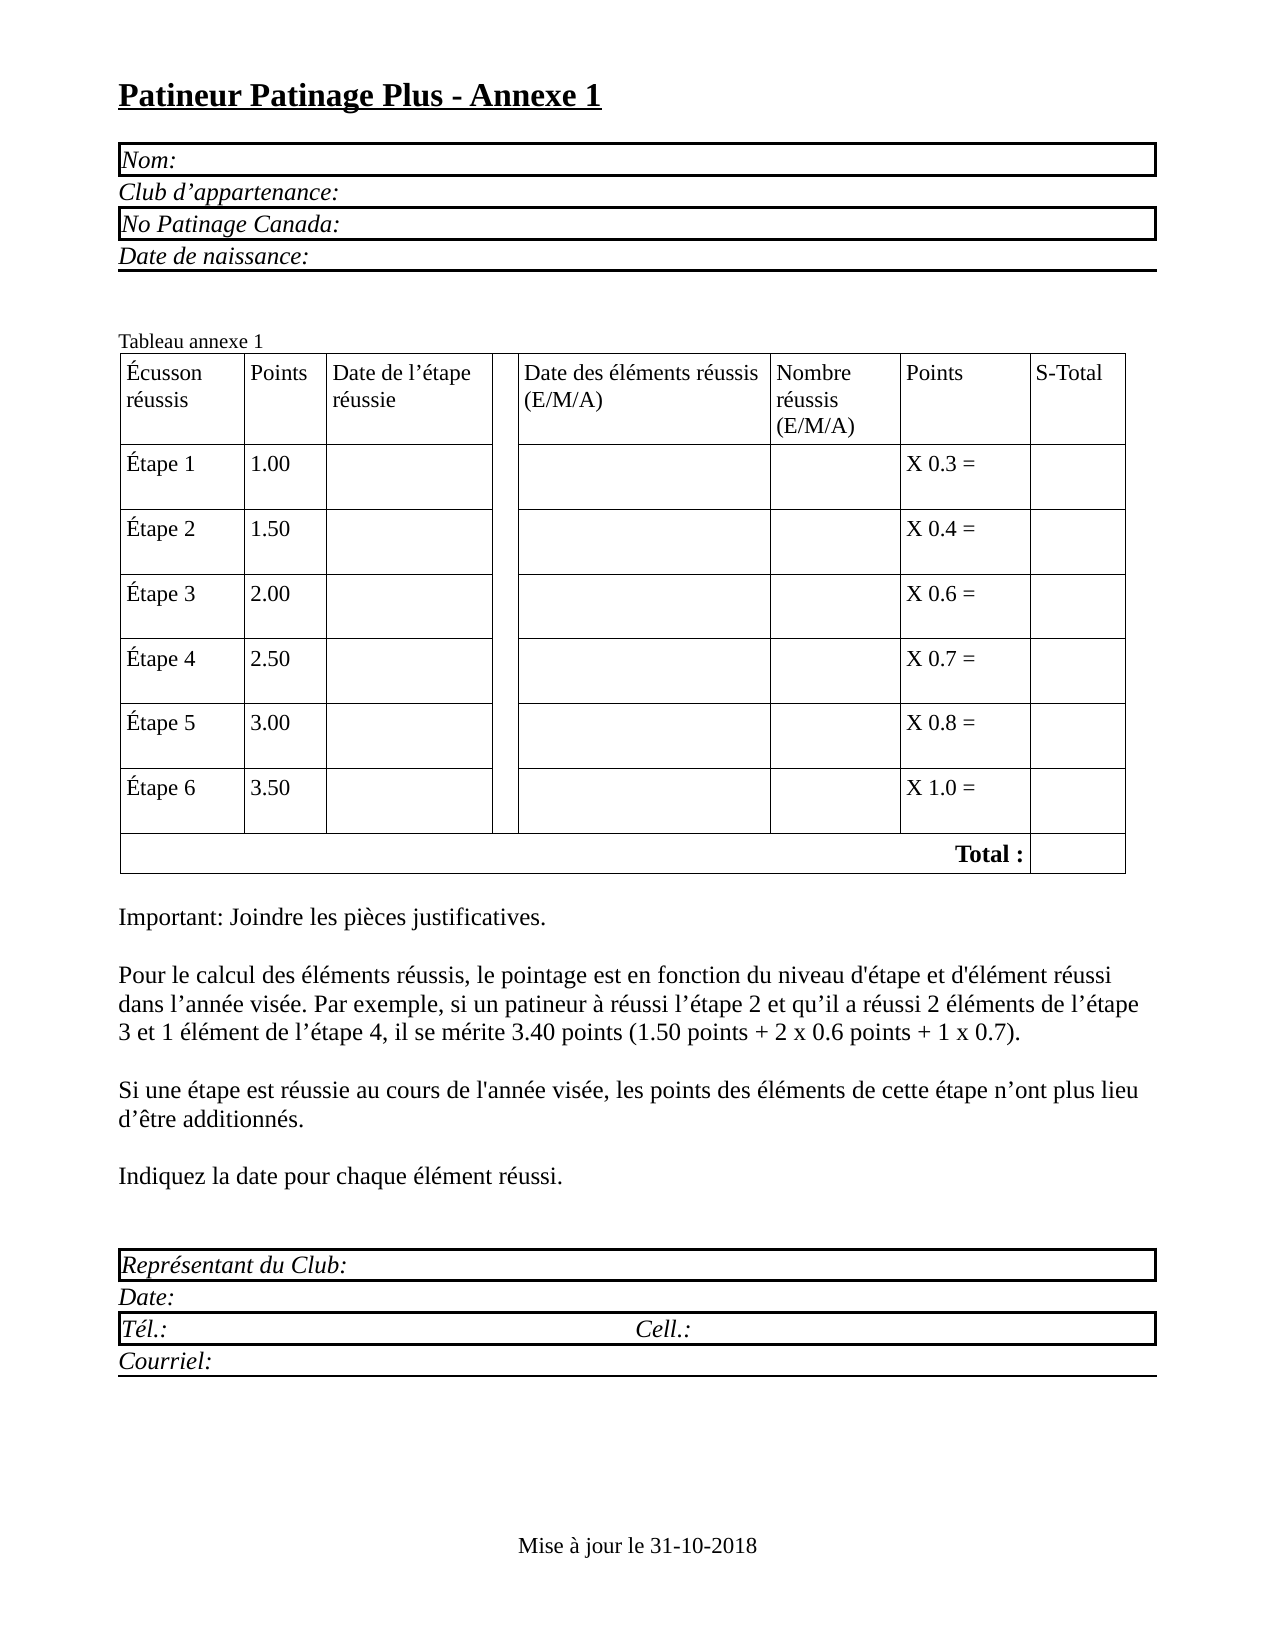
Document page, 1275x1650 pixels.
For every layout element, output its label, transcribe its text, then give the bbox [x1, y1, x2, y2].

table_header Date de l’étape réussie [327, 354, 492, 444]
table_cell [327, 639, 492, 703]
table_cell [327, 769, 492, 832]
text Tableau annexe 1 [118, 329, 1157, 353]
table_cell 3.00 [245, 704, 326, 768]
text Club d’appartenance: [118, 177, 1157, 206]
text Tél.: Cell.: [121, 1314, 1154, 1343]
table_cell [327, 704, 492, 768]
text Date de naissance: [118, 241, 1157, 269]
table_cell [1031, 769, 1125, 832]
table_cell [1031, 510, 1125, 574]
text No Patinage Canada: [121, 209, 1154, 238]
table_cell [771, 445, 900, 509]
table_cell X 0.6 = [901, 575, 1030, 638]
table_header Écusson réussis [121, 354, 244, 444]
text Représentant du Club: [121, 1251, 1154, 1279]
table_cell [1031, 445, 1125, 509]
table_cell Étape 6 [121, 769, 244, 832]
table_cell [519, 575, 770, 638]
table_cell [771, 639, 900, 703]
table_cell Étape 5 [121, 704, 244, 768]
table_cell [519, 639, 770, 703]
text Pour le calcul des éléments réussis, le pointage est en fonction du niveau d'étape et d'élément réussi dans l’année visée. Par exemple, si un patineur à réussi l’étape 2 et qu’il a réussi 2 éléments de l’étape 3 et 1 élément de l’étape 4, il se mérite 3.40 points (1.50 points + 2 x 0.6 points + 1 x 0.7). [118, 960, 1157, 1046]
text Courriel: [118, 1346, 1157, 1375]
table_cell Total : [121, 834, 1030, 873]
table_header Nombre réussis (E/M/A) [771, 354, 900, 444]
text Nom: [121, 145, 1154, 174]
text Si une étape est réussie au cours de l'année visée, les points des éléments de cette étape n’ont plus lieu d’être additionnés. [118, 1075, 1157, 1132]
table_cell [1031, 834, 1125, 873]
text Important: Joindre les pièces justificatives. [118, 902, 1157, 931]
table_cell [771, 704, 900, 768]
table_header Points [901, 354, 1030, 444]
table_cell X 0.4 = [901, 510, 1030, 574]
table_cell [519, 510, 770, 574]
table_cell [519, 445, 770, 509]
table_cell X 0.7 = [901, 639, 1030, 703]
table_cell 3.50 [245, 769, 326, 832]
table_cell [519, 704, 770, 768]
table_cell [1031, 575, 1125, 638]
table_header [493, 354, 518, 832]
table_cell 1.50 [245, 510, 326, 574]
text Date: [118, 1282, 1157, 1311]
table_cell X 0.3 = [901, 445, 1030, 509]
table_header Points [245, 354, 326, 444]
table_cell 2.00 [245, 575, 326, 638]
table_cell [1031, 639, 1125, 703]
table_cell [771, 769, 900, 832]
table_cell [771, 575, 900, 638]
table_header Date des éléments réussis (E/M/A) [519, 354, 770, 444]
table_cell [1031, 704, 1125, 768]
table_cell X 0.8 = [901, 704, 1030, 768]
table_cell X 1.0 = [901, 769, 1030, 832]
table_cell 1.00 [245, 445, 326, 509]
table_cell Étape 2 [121, 510, 244, 574]
text Indiquez la date pour chaque élément réussi. [118, 1161, 1157, 1190]
table_header S-Total [1031, 354, 1125, 444]
table_cell [327, 510, 492, 574]
table_cell [327, 445, 492, 509]
table_cell Étape 3 [121, 575, 244, 638]
table_cell [327, 575, 492, 638]
text Patineur Patinage Plus - Annexe 1 [118, 75, 1157, 113]
table_cell Étape 4 [121, 639, 244, 703]
table_cell 2.50 [245, 639, 326, 703]
table_cell [771, 510, 900, 574]
table_cell [519, 769, 770, 832]
table_cell Étape 1 [121, 445, 244, 509]
